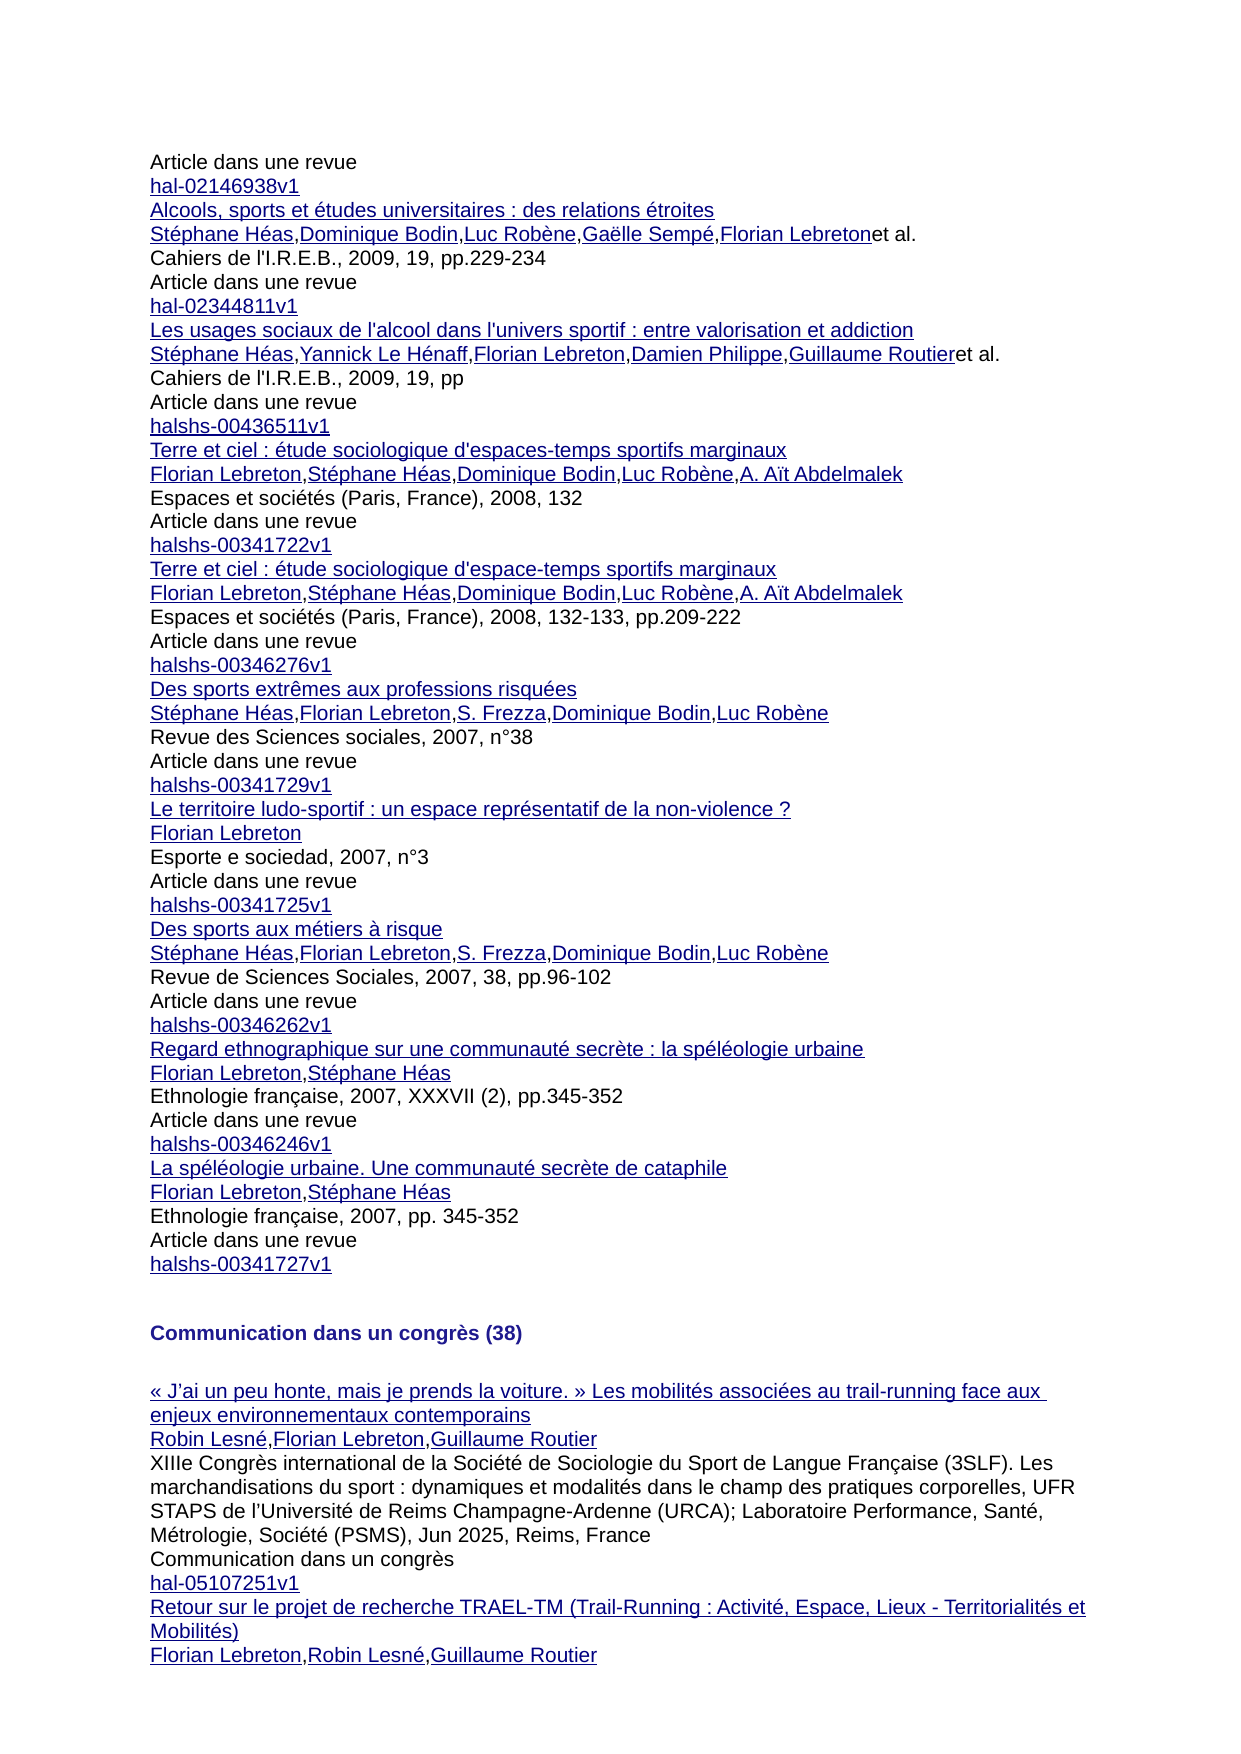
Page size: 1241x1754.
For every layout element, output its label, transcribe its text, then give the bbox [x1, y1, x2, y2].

table_cell Terre et ciel : étude sociologique d'espace-temps sportifs marginaux Florian Lebreton,Stéphane Héas,Dominique Bodin,Luc Robène,A. Aït Abdelmalek Espaces et sociétés (Paris, France), 2008, 132-133, pp.209-222 Article dans une revue halshs-00346276v1 [150, 557, 1090, 677]
table_cell Des sports aux métiers à risque Stéphane Héas,Florian Lebreton,S. Frezza,Dominique Bodin,Luc Robène Revue de Sciences Sociales, 2007, 38, pp.96-102 Article dans une revue halshs-00346262v1 [150, 917, 1090, 1036]
table_cell Regard ethnographique sur une communauté secrète : la spéléologie urbaine Florian Lebreton,Stéphane Héas Ethnologie française, 2007, XXXVII (2), pp.345-352 Article dans une revue halshs-00346246v1 [150, 1036, 1090, 1156]
table_cell Terre et ciel : étude sociologique d'espaces-temps sportifs marginaux Florian Lebreton,Stéphane Héas,Dominique Bodin,Luc Robène,A. Aït Abdelmalek Espaces et sociétés (Paris, France), 2008, 132 Article dans une revue halshs-00341722v1 [150, 438, 1090, 557]
table_header « J’ai un peu honte, mais je prends la voiture. » Les mobilités associées au trail-running face aux enjeux environnementaux contemporains Robin Lesné,Florian Lebreton,Guillaume Routier XIIIe Congrès international de la Société de Sociologie du Sport de Langue Française (3SLF). Les marchandisations du sport : dynamiques et modalités dans le champ des pratiques corporelles, UFR STAPS de l’Université de Reims Champagne-Ardenne (URCA); Laboratoire Performance, Santé, Métrologie, Société (PSMS), Jun 2025, Reims, France Communication dans un congrès hal-05107251v1 [150, 1379, 1090, 1595]
subtitle Communication dans un congrès (38) [150, 1321, 1090, 1345]
table_cell Les usages sociaux de l'alcool dans l'univers sportif : entre valorisation et addiction Stéphane Héas,Yannick Le Hénaff,Florian Lebreton,Damien Philippe,Guillaume Routieret al. Cahiers de l'I.R.E.B., 2009, 19, pp Article dans une revue halshs-00436511v1 [150, 318, 1090, 437]
table_cell Retour sur le projet de recherche TRAEL-TM (Trail-Running : Activité, Espace, Lieux - Territorialités et Mobilités) Florian Lebreton,Robin Lesné,Guillaume Routier [150, 1595, 1090, 1667]
table_cell Des sports extrêmes aux professions risquées Stéphane Héas,Florian Lebreton,S. Frezza,Dominique Bodin,Luc Robène Revue des Sciences sociales, 2007, n°38 Article dans une revue halshs-00341729v1 [150, 677, 1090, 797]
table_cell La spéléologie urbaine. Une communauté secrète de cataphile Florian Lebreton,Stéphane Héas Ethnologie française, 2007, pp. 345-352 Article dans une revue halshs-00341727v1 [150, 1156, 1090, 1276]
table_cell Le territoire ludo-sportif : un espace représentatif de la non-violence ? Florian Lebreton Esporte e sociedad, 2007, n°3 Article dans une revue halshs-00341725v1 [150, 797, 1090, 917]
table_cell Alcools, sports et études universitaires : des relations étroites Stéphane Héas,Dominique Bodin,Luc Robène,Gaëlle Sempé,Florian Lebretonet al. Cahiers de l'I.R.E.B., 2009, 19, pp.229-234 Article dans une revue hal-02344811v1 [150, 198, 1090, 318]
table_cell Article dans une revue hal-02146938v1 [150, 150, 1090, 198]
